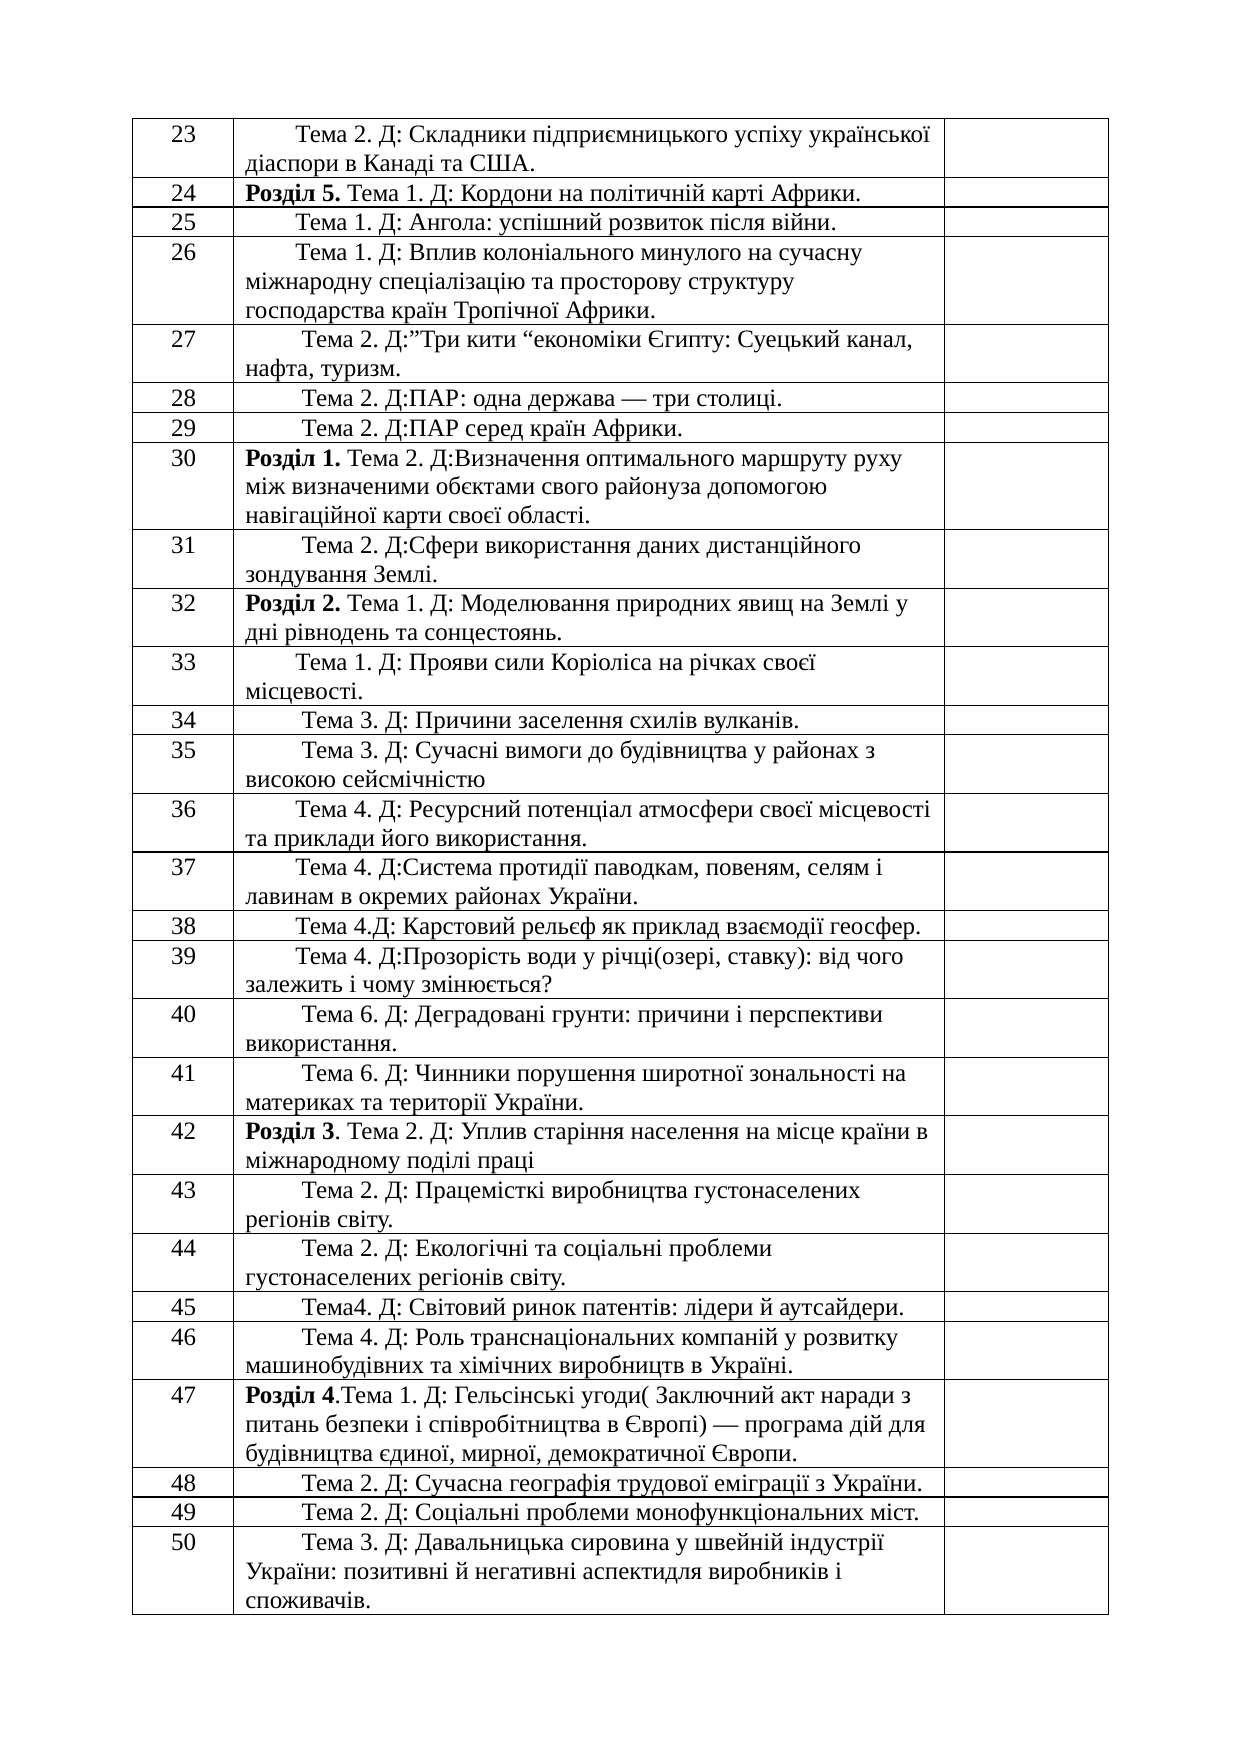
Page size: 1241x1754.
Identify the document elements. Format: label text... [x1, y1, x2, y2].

table_cell 35 [133, 735, 233, 793]
table_cell 38 [133, 911, 233, 940]
table_cell 32 [133, 589, 233, 646]
table_cell [945, 383, 1108, 412]
table_cell [945, 911, 1108, 940]
table_cell Тема 6. Д: Чинники порушення широтної зональності на материках та території України. [234, 1058, 944, 1115]
table_cell 29 [133, 413, 233, 442]
table_cell 39 [133, 941, 233, 998]
table_cell 46 [133, 1322, 233, 1379]
table_cell 48 [133, 1468, 233, 1496]
table_cell Тема 1. Д: Вплив колоніального минулого на сучасну міжнародну спеціалізацію та просторову структуру господарства країн Тропічної Африки. [234, 237, 944, 323]
table_cell [945, 941, 1108, 998]
table_cell Тема 4. Д: Ресурсний потенціал атмосфери своєї місцевості та приклади його використання. [234, 794, 944, 851]
table_cell Тема 4. Д:Система протидії паводкам, повеням, селям і лавинам в окремих районах України. [234, 853, 944, 910]
table_cell 36 [133, 794, 233, 851]
table_cell Тема 2. Д:Сфери використання даних дистанційного зондування Землі. [234, 530, 944, 587]
table_cell Тема 2. Д:ПАР: одна держава — три столиці. [234, 383, 944, 412]
table_cell Тема 3. Д: Сучасні вимоги до будівництва у районах з високою сейсмічністю [234, 735, 944, 793]
table_cell 42 [133, 1116, 233, 1174]
table_cell 24 [133, 178, 233, 206]
table_cell [945, 1292, 1108, 1321]
table_cell [945, 119, 1108, 177]
table_cell [945, 589, 1108, 646]
table_cell [945, 853, 1108, 910]
table_cell 41 [133, 1058, 233, 1115]
table_cell [945, 443, 1108, 529]
table_cell [945, 735, 1108, 793]
table_cell [945, 530, 1108, 587]
table_cell Тема 2. Д:”Три кити “економіки Єгипту: Суецький канал, нафта, туризм. [234, 325, 944, 382]
table_cell Розділ 3. Тема 2. Д: Уплив старіння населення на місце країни в міжнародному поділі праці [234, 1116, 944, 1174]
table_cell 25 [133, 208, 233, 236]
table_cell 26 [133, 237, 233, 323]
table_cell [945, 178, 1108, 206]
table_cell Тема 3. Д: Давальницька сировина у швейній індустрії України: позитивні й негативні аспектидля виробників і споживачів. [234, 1527, 944, 1613]
table_cell 33 [133, 647, 233, 704]
table_cell [945, 325, 1108, 382]
table_cell [945, 208, 1108, 236]
table_cell Тема 6. Д: Деградовані грунти: причини і перспективи використання. [234, 999, 944, 1057]
table_cell 30 [133, 443, 233, 529]
table_cell Тема 4.Д: Карстовий рельєф як приклад взаємодії геосфер. [234, 911, 944, 940]
table_cell [945, 1116, 1108, 1174]
table_cell 34 [133, 706, 233, 734]
table_cell Тема 4. Д:Прозорість води у річці(озері, ставку): від чого залежить і чому змінюється? [234, 941, 944, 998]
table_cell 47 [133, 1380, 233, 1467]
table_cell Тема 2. Д: Екологічні та соціальні проблеми густонаселених регіонів світу. [234, 1234, 944, 1291]
table_cell Розділ 5. Тема 1. Д: Кордони на політичній карті Африки. [234, 178, 944, 206]
table_cell [945, 1468, 1108, 1496]
table_cell Тема4. Д: Світовий ринок патентів: лідери й аутсайдери. [234, 1292, 944, 1321]
table_cell Тема 2. Д: Соціальні проблеми монофункціональних міст. [234, 1498, 944, 1526]
table_cell [945, 1380, 1108, 1467]
table_cell 50 [133, 1527, 233, 1613]
table_cell [945, 1322, 1108, 1379]
table_cell Розділ 2. Тема 1. Д: Моделювання природних явищ на Землі у дні рівнодень та сонцестоянь. [234, 589, 944, 646]
table_cell 28 [133, 383, 233, 412]
table_cell [945, 1175, 1108, 1232]
table_cell [945, 413, 1108, 442]
table_cell Тема 4. Д: Роль транснаціональних компаній у розвитку машинобудівних та хімічних виробництв в Україні. [234, 1322, 944, 1379]
table_cell [945, 794, 1108, 851]
table_cell 37 [133, 853, 233, 910]
table_cell Тема 1. Д: Прояви сили Коріоліса на річках своєї місцевості. [234, 647, 944, 704]
table_cell 31 [133, 530, 233, 587]
table_cell 23 [133, 119, 233, 177]
table_cell 27 [133, 325, 233, 382]
table_cell 43 [133, 1175, 233, 1232]
table_cell [945, 1498, 1108, 1526]
table_cell 40 [133, 999, 233, 1057]
table_cell Тема 2. Д:ПАР серед країн Африки. [234, 413, 944, 442]
table_cell Тема 2. Д: Сучасна географія трудової еміграції з України. [234, 1468, 944, 1496]
table_cell 45 [133, 1292, 233, 1321]
table_cell [945, 1527, 1108, 1613]
table_cell Розділ 4.Тема 1. Д: Гельсінські угоди( Заключний акт наради з питань безпеки і співробітництва в Європі) — програма дій для будівництва єдиної, мирної, демократичної Європи. [234, 1380, 944, 1467]
table_cell [945, 647, 1108, 704]
table_cell Розділ 1. Тема 2. Д:Визначення оптимального маршруту руху між визначеними обєктами свого районуза допомогою навігаційної карти своєї області. [234, 443, 944, 529]
table_cell [945, 237, 1108, 323]
table_cell Тема 3. Д: Причини заселення схилів вулканів. [234, 706, 944, 734]
table_cell 44 [133, 1234, 233, 1291]
table_cell Тема 2. Д: Складники підприємницького успіху української діаспори в Канаді та США. [234, 119, 944, 177]
table_cell Тема 1. Д: Ангола: успішний розвиток після війни. [234, 208, 944, 236]
table_cell [945, 999, 1108, 1057]
table_cell [945, 706, 1108, 734]
table_cell Тема 2. Д: Працемісткі виробництва густонаселених регіонів світу. [234, 1175, 944, 1232]
table_cell [945, 1058, 1108, 1115]
table_cell 49 [133, 1498, 233, 1526]
table_cell [945, 1234, 1108, 1291]
